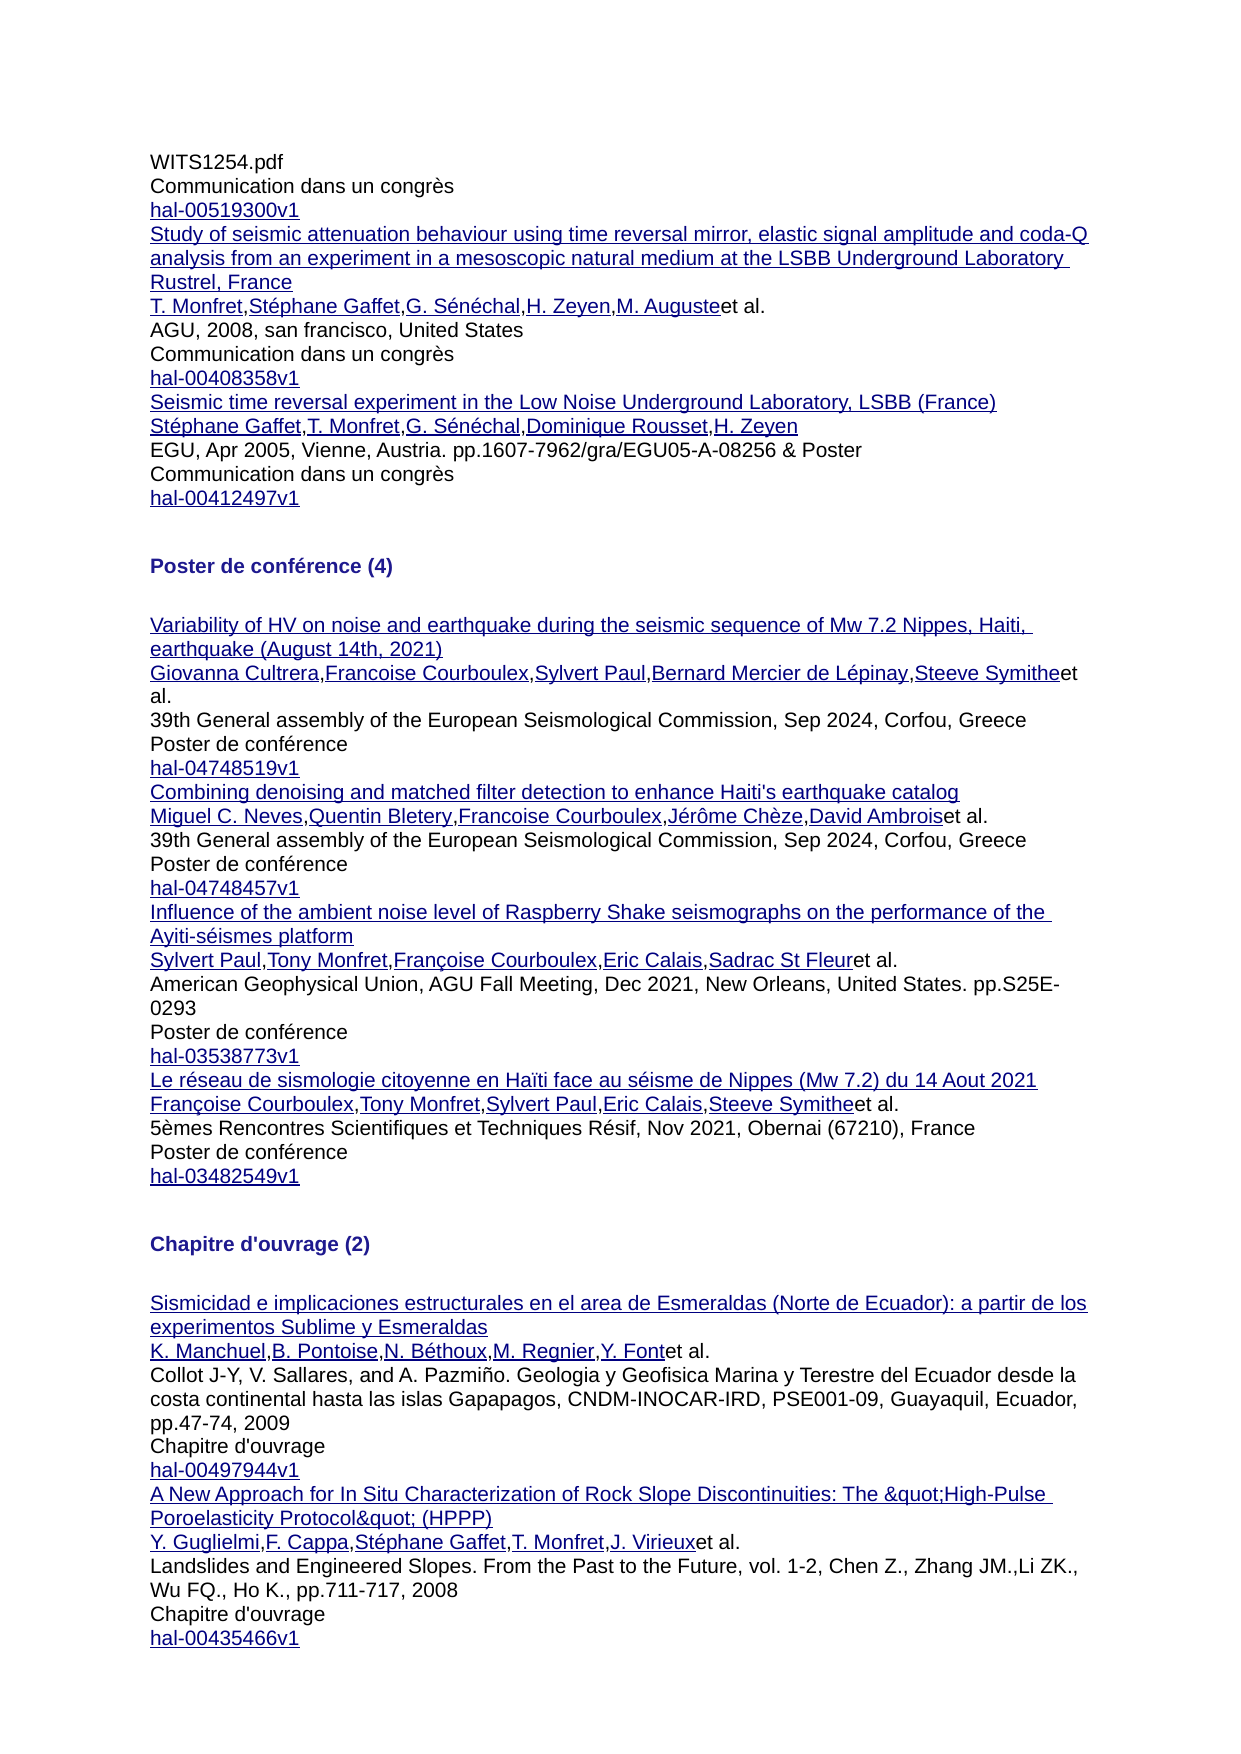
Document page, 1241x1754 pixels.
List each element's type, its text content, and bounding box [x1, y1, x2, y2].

table_header Variability of HV on noise and earthquake during the seismic sequence of Mw 7.2 Nippes, Haiti, earthquake (August 14th, 2021) Giovanna Cultrera,Francoise Courboulex,Sylvert Paul,Bernard Mercier de Lépinay,Steeve Symitheet al. 39th General assembly of the European Seismological Commission, Sep 2024, Corfou, Greece Poster de conférence hal-04748519v1 [150, 613, 1090, 780]
table_cell Le réseau de sismologie citoyenne en Haïti face au séisme de Nippes (Mw 7.2) du 14 Aout 2021 Françoise Courboulex,Tony Monfret,Sylvert Paul,Eric Calais,Steeve Symitheet al. 5èmes Rencontres Scientifiques et Techniques Résif, Nov 2021, Obernai (67210), France Poster de conférence hal-03482549v1 [150, 1068, 1090, 1187]
table_cell Study of seismic attenuation behaviour using time reversal mirror, elastic signal amplitude and coda-Q analysis from an experiment in a mesoscopic natural medium at the LSBB Underground Laboratory Rustrel, France T. Monfret,Stéphane Gaffet,G. Sénéchal,H. Zeyen,M. Augusteet al. AGU, 2008, san francisco, United States Communication dans un congrès hal-00408358v1 [150, 222, 1090, 389]
table_cell WITS1254.pdf Communication dans un congrès hal-00519300v1 [150, 150, 1090, 222]
subtitle Poster de conférence (4) [150, 554, 1090, 578]
table_cell Combining denoising and matched filter detection to enhance Haiti's earthquake catalog Miguel C. Neves,Quentin Bletery,Francoise Courboulex,Jérôme Chèze,David Ambroiset al. 39th General assembly of the European Seismological Commission, Sep 2024, Corfou, Greece Poster de conférence hal-04748457v1 [150, 780, 1090, 900]
table_cell Seismic time reversal experiment in the Low Noise Underground Laboratory, LSBB (France) Stéphane Gaffet,T. Monfret,G. Sénéchal,Dominique Rousset,H. Zeyen EGU, Apr 2005, Vienne, Austria. pp.1607-7962/gra/EGU05-A-08256 & Poster Communication dans un congrès hal-00412497v1 [150, 390, 1090, 509]
table_header Sismicidad e implicaciones estructurales en el area de Esmeraldas (Norte de Ecuador): a partir de los experimentos Sublime y Esmeraldas K. Manchuel,B. Pontoise,N. Béthoux,M. Regnier,Y. Fontet al. Collot J-Y, V. Sallares, and A. Pazmiño. Geologia y Geofisica Marina y Terestre del Ecuador desde la costa continental hasta las islas Gapapagos, CNDM-INOCAR-IRD, PSE001-09, Guayaquil, Ecuador, pp.47-74, 2009 Chapitre d'ouvrage hal-00497944v1 [150, 1291, 1090, 1482]
table_cell A New Approach for In Situ Characterization of Rock Slope Discontinuities: The &quot;High-Pulse Poroelasticity Protocol&quot; (HPPP) Y. Guglielmi,F. Cappa,Stéphane Gaffet,T. Monfret,J. Virieuxet al. Landslides and Engineered Slopes. From the Past to the Future, vol. 1-2, Chen Z., Zhang JM.,Li ZK., Wu FQ., Ho K., pp.711-717, 2008 Chapitre d'ouvrage hal-00435466v1 [150, 1482, 1090, 1650]
table_cell Influence of the ambient noise level of Raspberry Shake seismographs on the performance of the Ayiti-séismes platform Sylvert Paul,Tony Monfret,Françoise Courboulex,Eric Calais,Sadrac St Fleuret al. American Geophysical Union, AGU Fall Meeting, Dec 2021, New Orleans, United States. pp.S25E-0293 Poster de conférence hal-03538773v1 [150, 900, 1090, 1068]
subtitle Chapitre d'ouvrage (2) [150, 1232, 1090, 1256]
